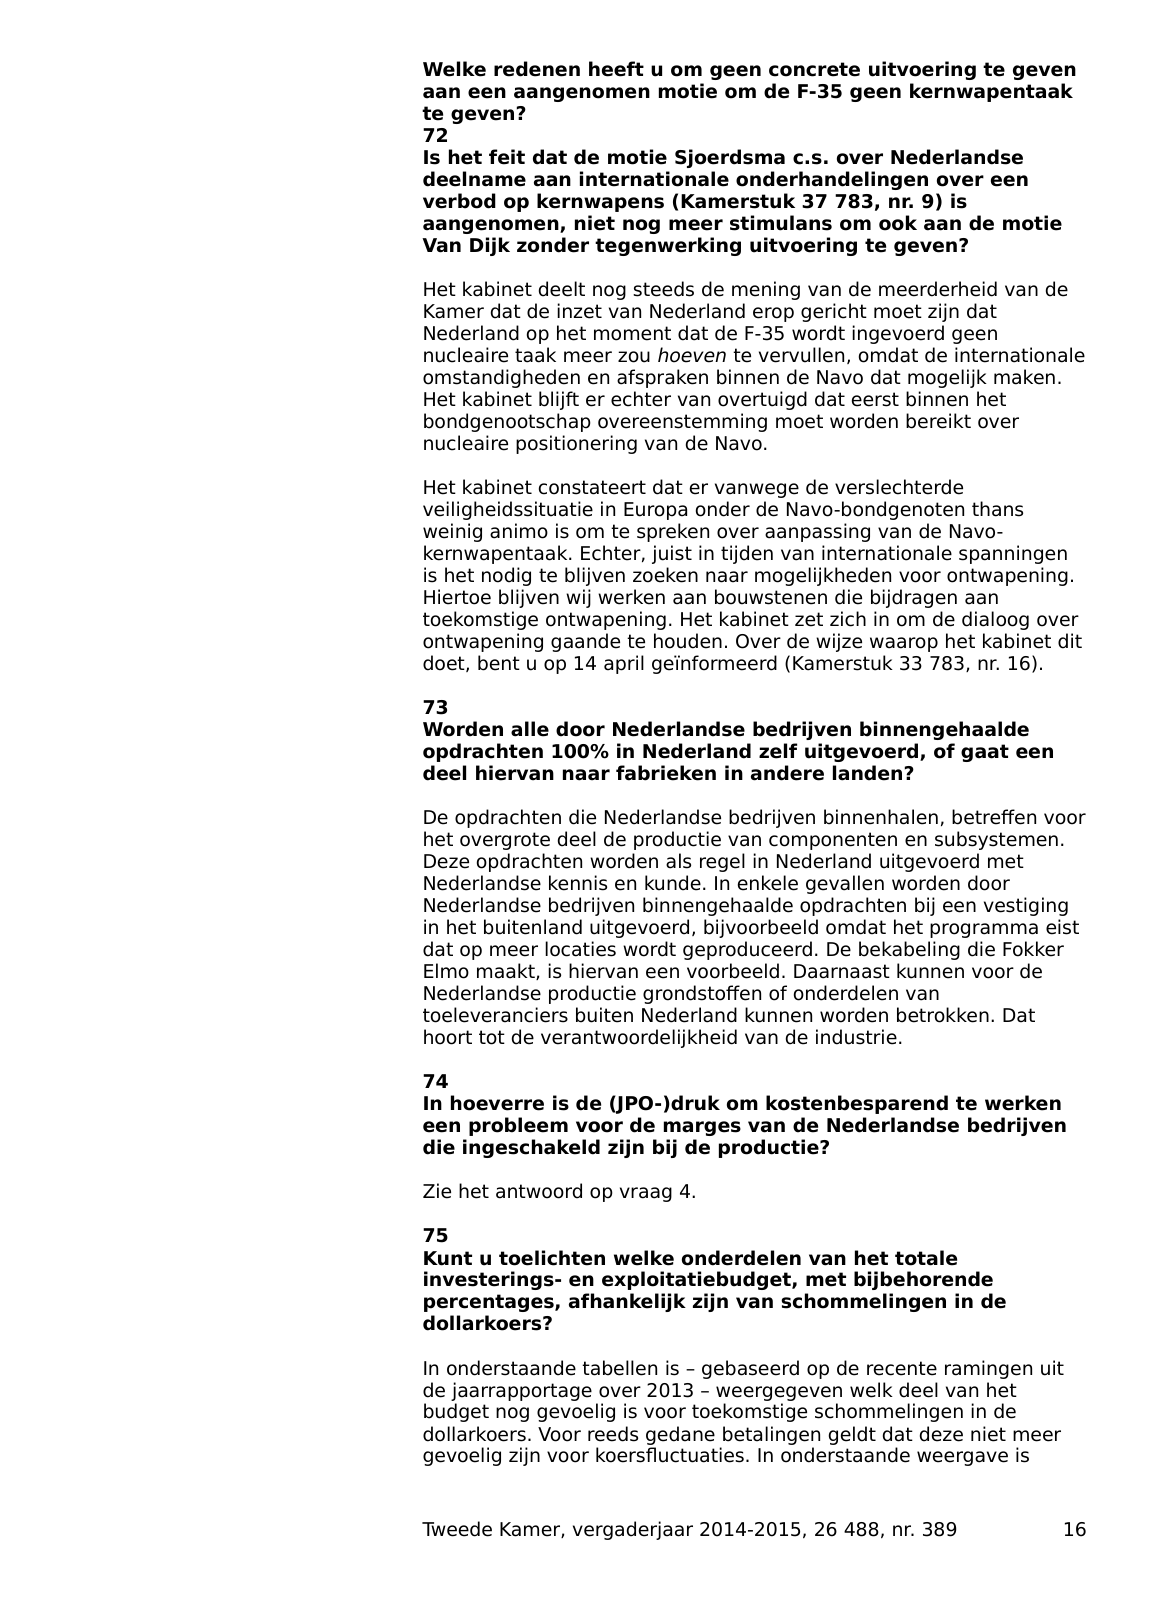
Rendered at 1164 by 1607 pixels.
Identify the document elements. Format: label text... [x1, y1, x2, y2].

text In onderstaande tabellen is – gebaseerd op de recente ramingen uit de jaarrapportage over 2013 – weergegeven welk deel van het budget nog gevoelig is voor toekomstige schommelingen in de dollarkoers. Voor reeds gedane betalingen geldt dat deze niet meer gevoelig zijn voor koersfluctuaties. In onderstaande weergave is [422, 1357, 1087, 1467]
text Het kabinet constateert dat er vanwege de verslechterde veiligheidssituatie in Europa onder de Navo-bondgenoten thans weinig animo is om te spreken over aanpassing van de Navo-kernwapentaak. Echter, juist in tijden van internationale spanningen is het nodig te blijven zoeken naar mogelijkheden voor ontwapening. Hiertoe blijven wij werken aan bouwstenen die bijdragen aan toekomstige ontwapening. Het kabinet zet zich in om de dialoog over ontwapening gaande te houden. Over de wijze waarop het kabinet dit doet, bent u op 14 april geïnformeerd (Kamerstuk 33 783, nr. 16). [422, 477, 1087, 675]
text Welke redenen heeft u om geen concrete uitvoering te geven aan een aangenomen motie om de F-35 geen kernwapentaak te geven? [422, 59, 1087, 125]
text 72 [422, 125, 1087, 147]
text Kunt u toelichten welke onderdelen van het totale investerings- en exploitatiebudget, met bijbehorende percentages, afhankelijk zijn van schommelingen in de dollarkoers? [422, 1247, 1087, 1335]
text De opdrachten die Nederlandse bedrijven binnenhalen, betreffen voor het overgrote deel de productie van componenten en subsystemen. Deze opdrachten worden als regel in Nederland uitgevoerd met Nederlandse kennis en kunde. In enkele gevallen worden door Nederlandse bedrijven binnengehaalde opdrachten bij een vestiging in het buitenland uitgevoerd, bijvoorbeeld omdat het programma eist dat op meer locaties wordt geproduceerd. De bekabeling die Fokker Elmo maakt, is hiervan een voorbeeld. Daarnaast kunnen voor de Nederlandse productie grondstoffen of onderdelen van toeleveranciers buiten Nederland kunnen worden betrokken. Dat hoort tot de verantwoordelijkheid van de industrie. [422, 807, 1087, 1049]
text 75 [422, 1225, 1087, 1247]
text Zie het antwoord op vraag 4. [422, 1181, 1087, 1203]
text Is het feit dat de motie Sjoerdsma c.s. over Nederlandse deelname aan internationale onderhandelingen over een verbod op kernwapens (Kamerstuk 37 783, nr. 9) is aangenomen, niet nog meer stimulans om ook aan de motie Van Dijk zonder tegenwerking uitvoering te geven? [422, 147, 1087, 257]
text Het kabinet deelt nog steeds de mening van de meerderheid van de Kamer dat de inzet van Nederland erop gericht moet zijn dat Nederland op het moment dat de F-35 wordt ingevoerd geen nucleaire taak meer zou hoeven te vervullen, omdat de internationale omstandigheden en afspraken binnen de Navo dat mogelijk maken. Het kabinet blijft er echter van overtuigd dat eerst binnen het bondgenootschap overeenstemming moet worden bereikt over nucleaire positionering van de Navo. [422, 279, 1087, 455]
text Worden alle door Nederlandse bedrijven binnengehaalde opdrachten 100% in Nederland zelf uitgevoerd, of gaat een deel hiervan naar fabrieken in andere landen? [422, 719, 1087, 785]
text 73 [422, 697, 1087, 719]
text In hoeverre is de (JPO-)druk om kostenbesparend te werken een probleem voor de marges van de Nederlandse bedrijven die ingeschakeld zijn bij de productie? [422, 1093, 1087, 1159]
text 74 [422, 1071, 1087, 1093]
